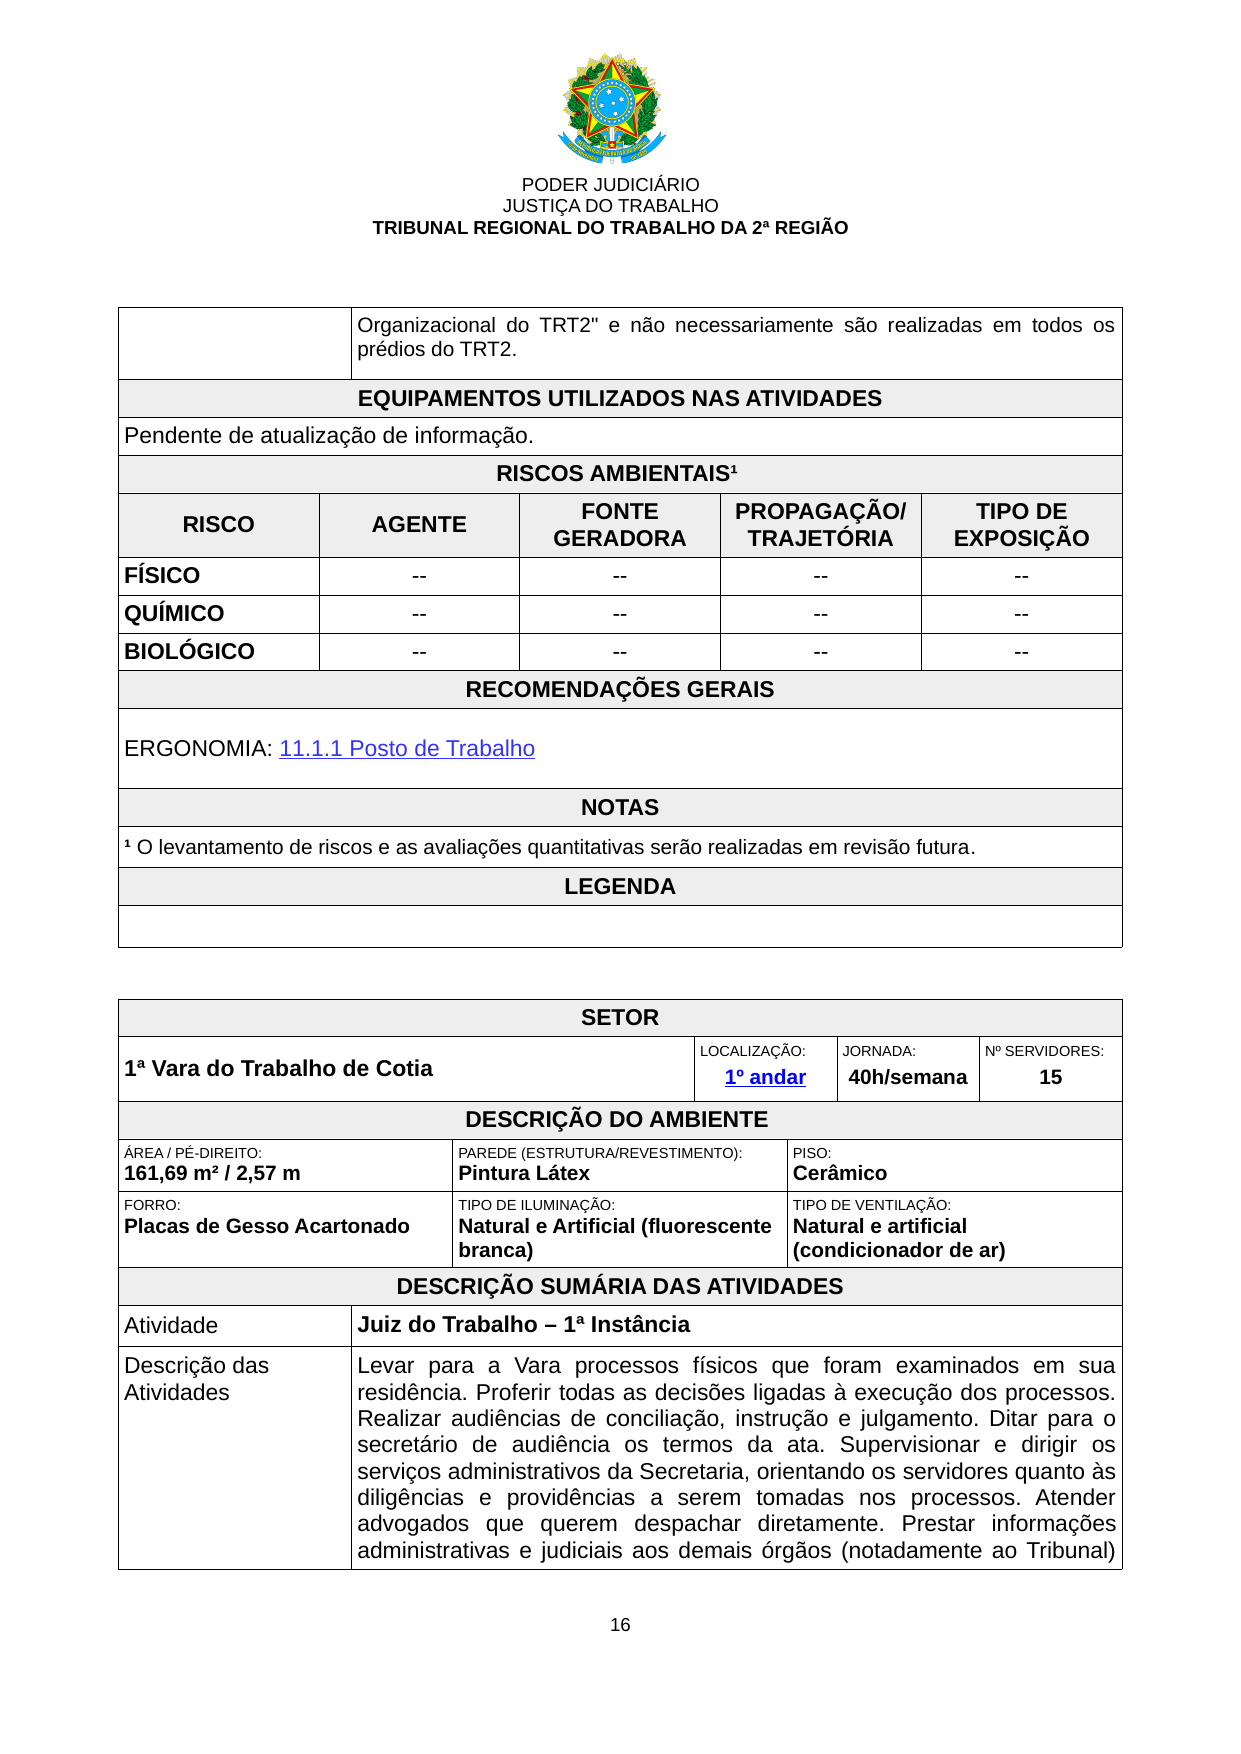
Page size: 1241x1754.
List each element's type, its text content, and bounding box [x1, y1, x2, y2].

table_cell -- [922, 634, 1122, 670]
table_cell ÁREA / PÉ-DIREITO: 161,69 m² / 2,57 m [119, 1140, 452, 1191]
table_cell FORRO: Placas de Gesso Acartonado [119, 1192, 452, 1267]
table_cell ¹ O levantamento de riscos e as avaliações quantitativas serão realizadas em revisão futura. [119, 827, 1122, 867]
table_cell -- [520, 634, 720, 670]
table_cell Levar para a Vara processos físicos que foram examinados em sua residência. Proferir todas as decisões ligadas à execução dos processos. Realizar audiências de conciliação, instrução e julgamento. Ditar para o secretário de audiência os termos da ata. Supervisionar e dirigir os serviços administrativos da Secretaria, orientando os servidores quanto às diligências e providências a serem tomadas nos processos. Atender advogados que querem despachar diretamente. Prestar informações administrativas e judiciais aos demais órgãos (notadamente ao Tribunal) [352, 1347, 1122, 1569]
table_cell RECOMENDAÇÕES GERAIS [119, 671, 1122, 708]
table_cell LEGENDA [119, 868, 1122, 905]
table_cell AGENTE [320, 494, 519, 557]
table_cell -- [320, 596, 519, 632]
table_cell BIOLÓGICO [119, 634, 319, 670]
table_cell Pendente de atualização de informação. [119, 418, 1122, 454]
table_cell -- [721, 558, 921, 594]
table_cell TIPO DE EXPOSIÇÃO [922, 494, 1122, 557]
table_cell TIPO DE ILUMINAÇÃO: Natural e Artificial (fluorescente branca) [453, 1192, 787, 1267]
table_cell Descrição das Atividades [119, 1347, 351, 1569]
table_cell NOTAS [119, 789, 1122, 826]
table_cell Organizacional do TRT2" e não necessariamente são realizadas em todos os prédios do TRT2. [352, 308, 1122, 379]
table_cell -- [320, 558, 519, 594]
table_cell -- [320, 634, 519, 670]
table_cell Atividade [119, 1306, 351, 1346]
table_cell DESCRIÇÃO DO AMBIENTE [119, 1102, 1122, 1138]
table_cell RISCO [119, 494, 319, 557]
table_cell DESCRIÇÃO SUMÁRIA DAS ATIVIDADES [119, 1268, 1122, 1305]
table_cell JORNADA: 40h/semana [838, 1037, 979, 1101]
table_cell FÍSICO [119, 558, 319, 594]
table_cell [119, 308, 351, 379]
table_cell PAREDE (ESTRUTURA/REVESTIMENTO): Pintura Látex [453, 1140, 787, 1191]
table_cell Juiz do Trabalho – 1ª Instância [352, 1306, 1122, 1346]
table_cell -- [520, 596, 720, 632]
table_cell PROPAGAÇÃO/ TRAJETÓRIA [721, 494, 921, 557]
table_cell [119, 906, 1122, 947]
table_cell -- [721, 596, 921, 632]
table_header SETOR [119, 1000, 1122, 1036]
table_cell FONTE GERADORA [520, 494, 720, 557]
table_cell TIPO DE VENTILAÇÃO: Natural e artificial (condicionador de ar) [788, 1192, 1122, 1267]
table_cell -- [922, 558, 1122, 594]
table_cell -- [721, 634, 921, 670]
table_cell ERGONOMIA: 11.1.1 Posto de Trabalho [119, 709, 1122, 788]
table_cell PISO: Cerâmico [788, 1140, 1122, 1191]
table_cell -- [922, 596, 1122, 632]
table_cell QUÍMICO [119, 596, 319, 632]
table_cell RISCOS AMBIENTAIS¹ [119, 456, 1122, 492]
table_cell LOCALIZAÇÃO: 1º andar [695, 1037, 837, 1101]
table_cell EQUIPAMENTOS UTILIZADOS NAS ATIVIDADES [119, 380, 1122, 417]
table_cell Nº SERVIDORES: 15 [980, 1037, 1122, 1101]
table_cell -- [520, 558, 720, 594]
table_cell 1ª Vara do Trabalho de Cotia [119, 1037, 694, 1101]
